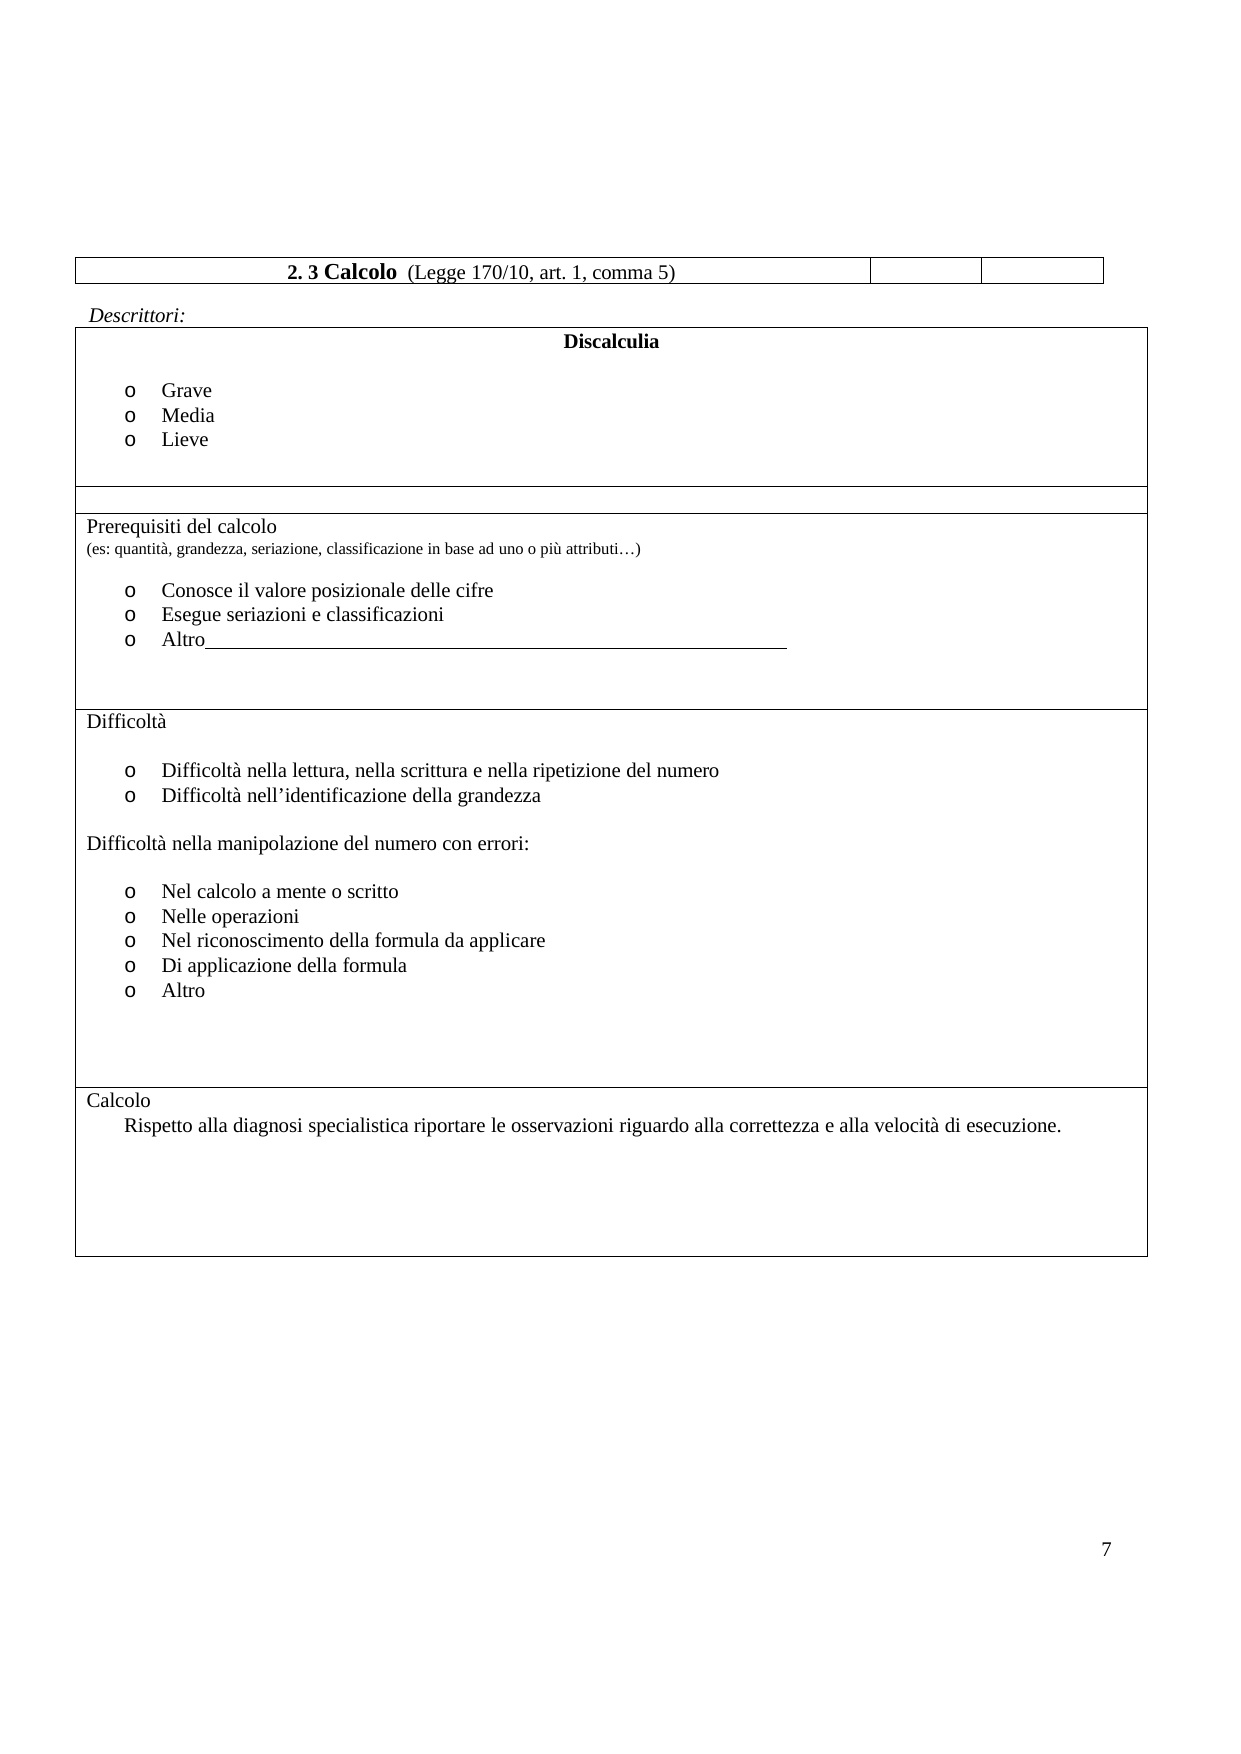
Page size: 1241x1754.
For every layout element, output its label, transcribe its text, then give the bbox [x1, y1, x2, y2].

text Descrittori: [89, 303, 1165, 327]
table_cell Prerequisiti del calcolo (es: quantità, grandezza, seriazione, classificazione in base ad uno o più attributi…) Conosce il valore posizionale delle cifre Esegue seriazioni e classificazioni Altro [76, 514, 1147, 708]
table_header Discalculia Grave Media Lieve [76, 328, 1147, 486]
table_header [871, 258, 981, 282]
table_cell Calcolo Rispetto alla diagnosi specialistica riportare le osservazioni riguardo alla correttezza e alla velocità di esecuzione. [76, 1088, 1147, 1256]
table_cell Difficoltà Difficoltà nella lettura, nella scrittura e nella ripetizione del numero Difficoltà nell’identificazione della grandezza Difficoltà nella manipolazione del numero con errori: Nel calcolo a mente o scritto Nelle operazioni Nel riconoscimento della formula da applicare Di applicazione della formula Altro [76, 710, 1147, 1087]
table_header [982, 258, 1103, 282]
table_header 2. 3 Calcolo (Legge 170/10, art. 1, comma 5) [76, 258, 870, 282]
table_cell [76, 487, 1147, 513]
